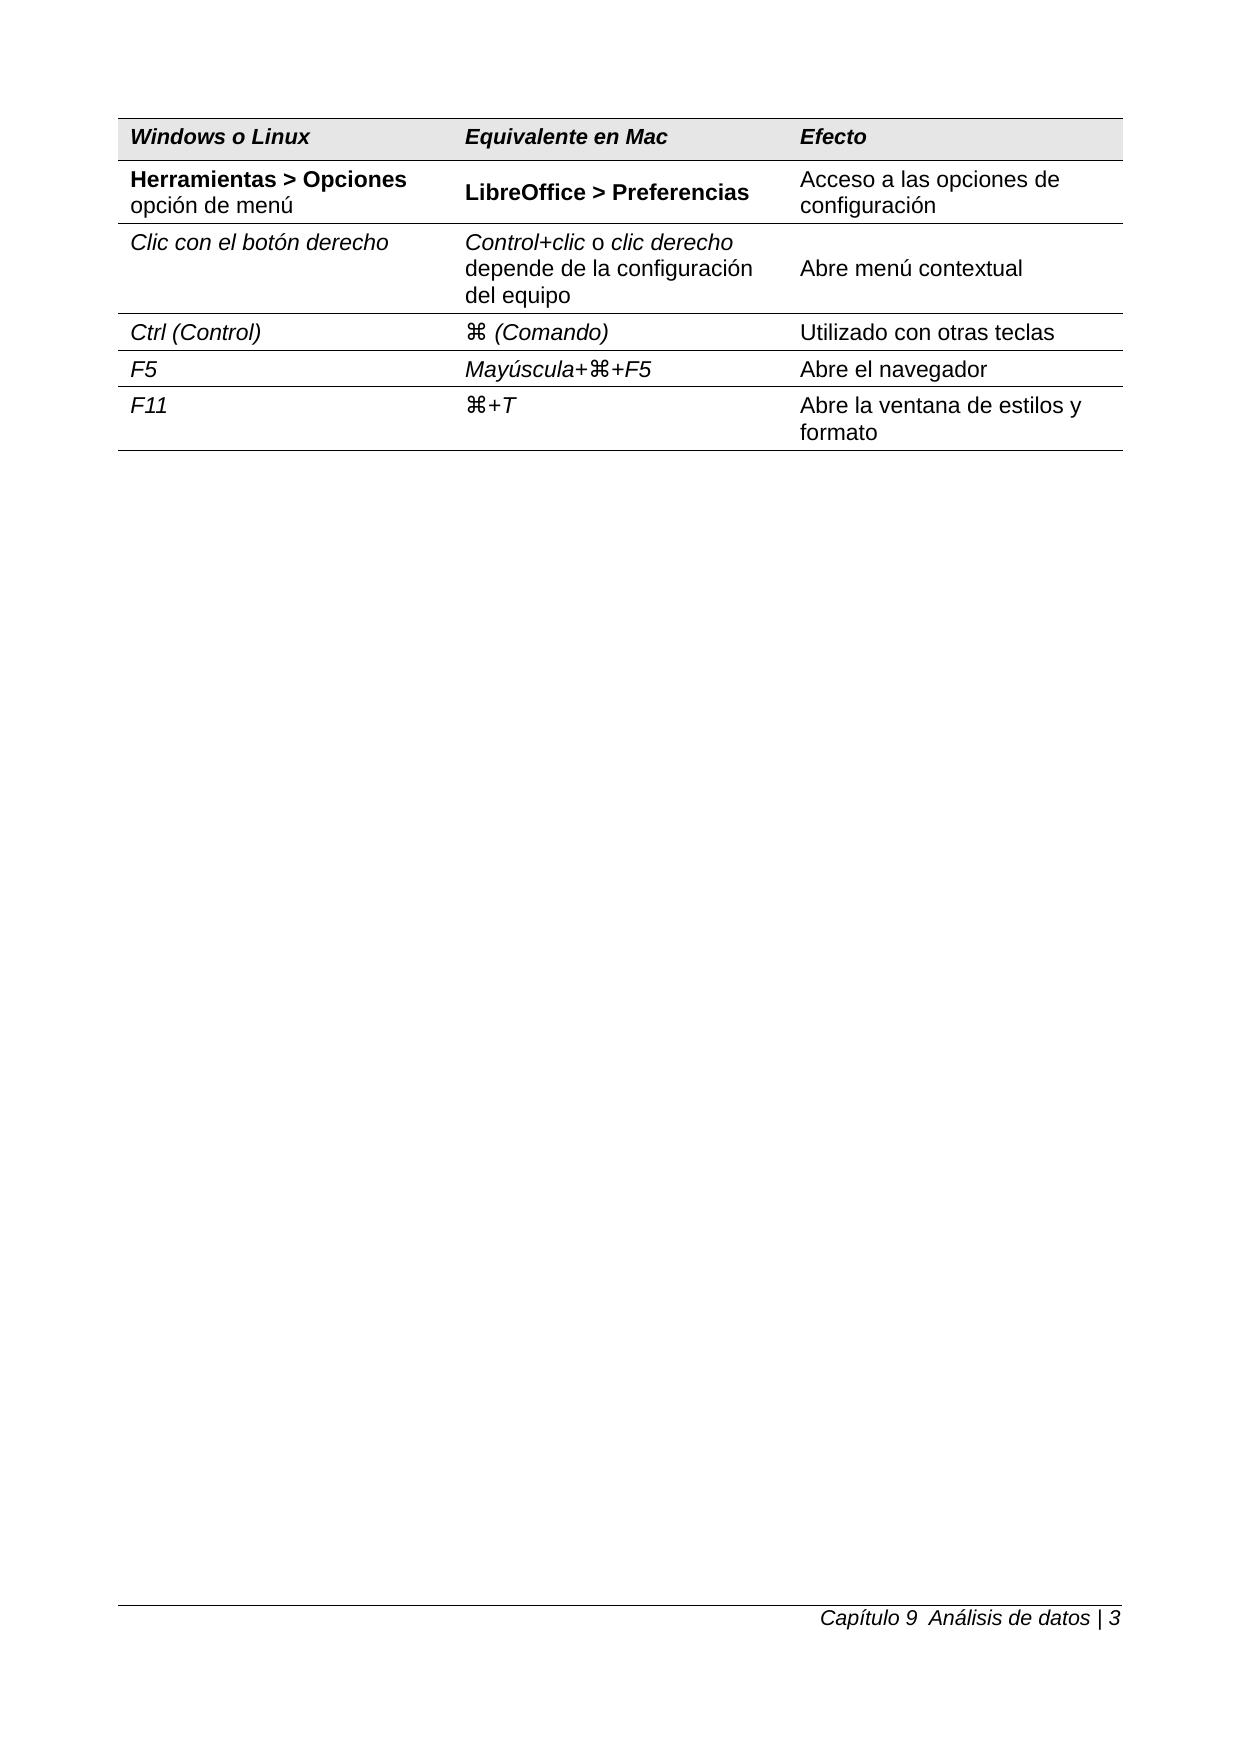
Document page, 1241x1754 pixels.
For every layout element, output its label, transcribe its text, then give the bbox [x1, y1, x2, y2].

table_cell Utilizado con otras teclas [788, 314, 1123, 349]
table_cell Abre la ventana de estilos y formato [788, 387, 1123, 449]
table_cell ⌘+T [453, 387, 788, 449]
table_cell Control+clic o clic derecho depende de la configuración del equipo [453, 224, 788, 313]
table_cell Abre el navegador [788, 351, 1123, 386]
table_cell F11 [118, 387, 453, 449]
table_cell Clic con el botón derecho [118, 224, 453, 313]
table_cell Mayúscula+⌘+F5 [453, 351, 788, 386]
table_cell Herramientas > Opciones opción de menú [118, 161, 453, 223]
table_cell F5 [118, 351, 453, 386]
table_cell Acceso a las opciones de configuración [788, 161, 1123, 223]
table_cell Ctrl (Control) [118, 314, 453, 349]
table_cell Abre menú contextual [788, 224, 1123, 313]
table_cell ⌘ (Comando) [453, 314, 788, 349]
table_header Windows o Linux [118, 119, 453, 160]
table_header Efecto [788, 119, 1123, 160]
table_header Equivalente en Mac [453, 119, 788, 160]
table_cell LibreOffice > Preferencias [453, 161, 788, 223]
